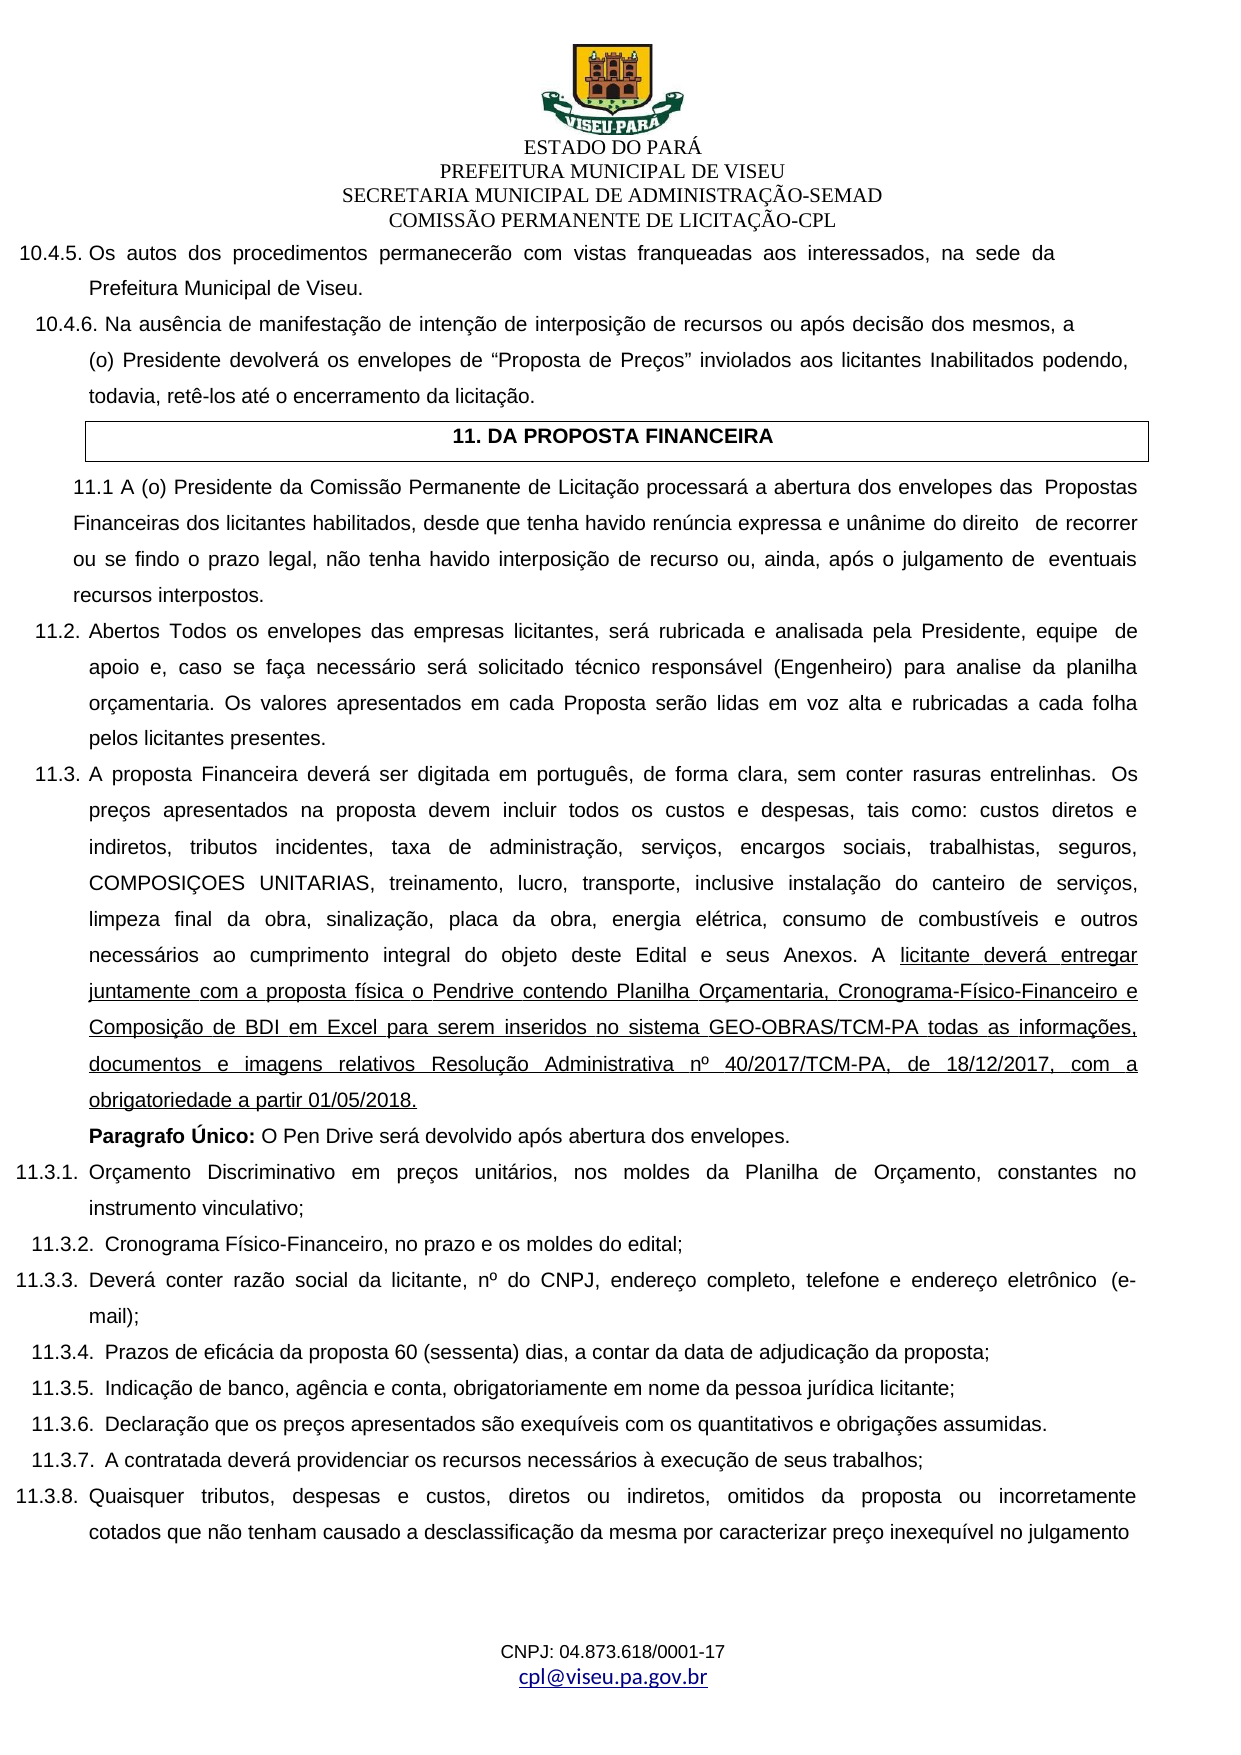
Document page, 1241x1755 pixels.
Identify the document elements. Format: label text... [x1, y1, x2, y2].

list Declaração que os preços apresentados são exequíveis com os quantitativos e obrigações assumidas. [89, 1412, 1161, 1436]
list Orçamento Discriminativo em preços unitários, nos moldes da Planilha de Orçamento, constantes no instrumento vinculativo; [73, 1160, 1137, 1219]
list Na ausência de manifestação de intenção de interposição de recursos ou após decisão dos mesmos, a [89, 312, 1161, 336]
text 11.1 A (o) Presidente da Comissão Permanente de Licitação processará a abertura dos envelopes das Propostas Financeiras dos licitantes habilitados, desde que tenha havido renúncia expressa e unânime do direito de recorrer ou se findo o prazo legal, não tenha havido interposição de recurso ou, ainda, após o julgamento de eventuais recursos interpostos. [73, 475, 1138, 606]
list Quaisquer tributos, despesas e custos, diretos ou indiretos, omitidos da proposta ou incorretamente cotados que não tenham causado a desclassificação da mesma por caracterizar preço inexequível no julgamento [73, 1483, 1137, 1543]
list Os autos dos procedimentos permanecerão com vistas franqueadas aos interessados, na sede da Prefeitura Municipal de Viseu. [73, 240, 1137, 300]
text Paragrafo Único: O Pen Drive será devolvido após abertura dos envelopes. [89, 1124, 1161, 1148]
list Indicação de banco, agência e conta, obrigatoriamente em nome da pessoa jurídica licitante; [89, 1376, 1161, 1400]
list Prazos de eficácia da proposta 60 (sessenta) dias, a contar da data de adjudicação da proposta; [89, 1340, 1161, 1364]
text (o) Presidente devolverá os envelopes de “Proposta de Preços” inviolados aos licitantes Inabilitados podendo, [89, 348, 1161, 372]
list A proposta Financeira deverá ser digitada em português, de forma clara, sem conter rasuras entrelinhas. Os preços apresentados na proposta devem incluir todos os custos e despesas, tais como: custos diretos e indiretos, tributos incidentes, taxa de administração, serviços, encargos sociais, trabalhistas, seguros, COMPOSIÇOES UNITARIAS, treinamento, lucro, transporte, inclusive instalação do canteiro de serviços, limpeza final da obra, sinalização, placa da obra, energia elétrica, consumo de combustíveis e outros necessários ao cumprimento integral do objeto deste Edital e seus Anexos. A licitante deverá entregar juntamente com a proposta física o Pendrive contendo Planilha Orçamentaria, Cronograma-Físico-Financeiro e Composição de BDI em Excel para serem inseridos no sistema GEO-OBRAS/TCM-PA todas as informações, documentos e imagens relativos Resolução Administrativa nº 40/2017/TCM-PA, de 18/12/2017, com a obrigatoriedade a partir 01/05/2018. [73, 762, 1138, 1111]
list Abertos Todos os envelopes das empresas licitantes, será rubricada e analisada pela Presidente, equipe de apoio e, caso se faça necessário será solicitado técnico responsável (Engenheiro) para analise da planilha orçamentaria. Os valores apresentados em cada Proposta serão lidas em voz alta e rubricadas a cada folha pelos licitantes presentes. [73, 619, 1138, 750]
list A contratada deverá providenciar os recursos necessários à execução de seus trabalhos; [89, 1448, 1161, 1472]
list Cronograma Físico-Financeiro, no prazo e os moldes do edital; [89, 1232, 1161, 1256]
list Deverá conter razão social da licitante, nº do CNPJ, endereço completo, telefone e endereço eletrônico (e-mail); [73, 1267, 1137, 1328]
text 11. DA PROPOSTA FINANCEIRA [452, 424, 1148, 448]
text todavia, retê-los até o encerramento da licitação. [89, 384, 1161, 408]
